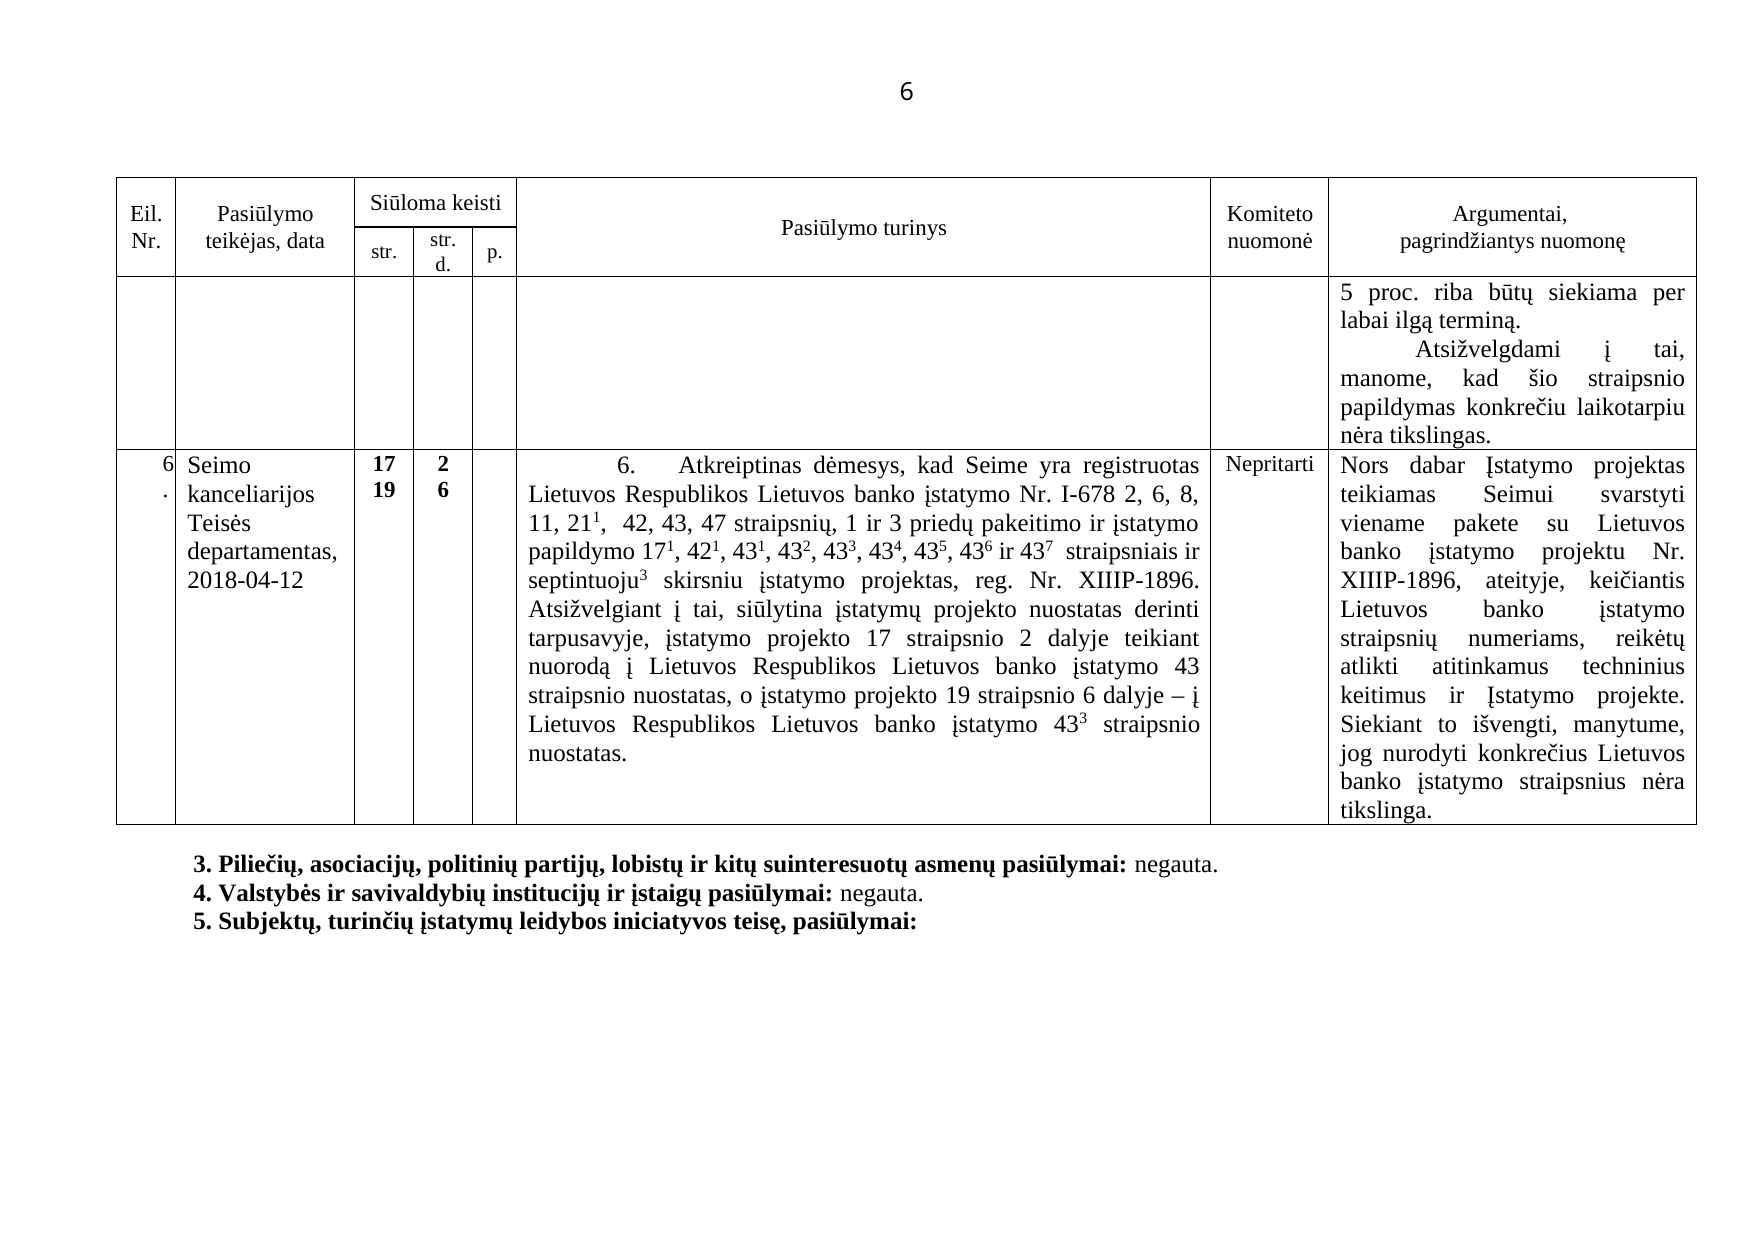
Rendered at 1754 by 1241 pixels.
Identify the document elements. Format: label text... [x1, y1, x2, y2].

table_cell Nepritarti [1211, 450, 1328, 824]
table_cell [176, 277, 354, 449]
table_cell p. [473, 228, 516, 276]
table_cell [117, 277, 175, 449]
table_cell [355, 277, 413, 449]
table_header Eil. Nr. [117, 178, 175, 276]
table_header Komiteto nuomonė [1211, 178, 1328, 276]
table_header Pasiūlymo teikėjas, data [176, 178, 354, 276]
table_cell str. [355, 228, 413, 276]
table_cell [473, 277, 516, 449]
table_cell 6. Atkreiptinas dėmesys, kad Seime yra registruotas Lietuvos Respublikos Lietuvos banko įstatymo Nr. I-678 2, 6, 8, 11, 211, 42, 43, 47 straipsnių, 1 ir 3 priedų pakeitimo ir įstatymo papildymo 171, 421, 431, 432, 433, 434, 435, 436 ir 437 straipsniais ir septintuoju3 skirsniu įstatymo projektas, reg. Nr. XIIIP-1896. Atsižvelgiant į tai, siūlytina įstatymų projekto nuostatas derinti tarpusavyje, įstatymo projekto 17 straipsnio 2 dalyje teikiant nuorodą į Lietuvos Respublikos Lietuvos banko įstatymo 43 straipsnio nuostatas, o įstatymo projekto 19 straipsnio 6 dalyje – į Lietuvos Respublikos Lietuvos banko įstatymo 433 straipsnio nuostatas. [517, 450, 1210, 824]
table_header Argumentai, pagrindžiantys nuomonę [1329, 178, 1696, 276]
table_cell [117, 450, 175, 824]
text 3. Piliečių, asociacijų, politinių partijų, lobistų ir kitų suinteresuotų asmenų pasiūlymai: negauta. [118, 849, 1695, 878]
table_header Pasiūlymo turinys [517, 178, 1210, 276]
table_cell [414, 277, 472, 449]
text 4. Valstybės ir savivaldybių institucijų ir įstaigų pasiūlymai: negauta. [118, 878, 1695, 906]
table_cell [517, 277, 1210, 449]
table_cell Nors dabar Įstatymo projektas teikiamas Seimui svarstyti viename pakete su Lietuvos banko įstatymo projektu Nr. XIIIP-1896, ateityje, keičiantis Lietuvos banko įstatymo straipsnių numeriams, reikėtų atlikti atitinkamus techninius keitimus ir Įstatymo projekte. Siekiant to išvengti, manytume, jog nurodyti konkrečius Lietuvos banko įstatymo straipsnius nėra tikslinga. [1329, 450, 1696, 824]
table_cell Seimo kanceliarijos Teisės departamentas, 2018-04-12 [176, 450, 354, 824]
table_header Siūloma keisti [355, 178, 516, 226]
table_cell 2 6 [414, 450, 472, 824]
table_cell [1211, 277, 1328, 449]
table_cell 5 proc. riba būtų siekiama per labai ilgą terminą. Atsižvelgdami į tai, manome, kad šio straipsnio papildymas konkrečiu laikotarpiu nėra tikslingas. [1329, 277, 1696, 449]
table_cell str. d. [414, 228, 472, 276]
table_cell [473, 450, 516, 824]
text 5. Subjektų, turinčių įstatymų leidybos iniciatyvos teisę, pasiūlymai: [118, 906, 1695, 935]
table_cell 17 19 [355, 450, 413, 824]
